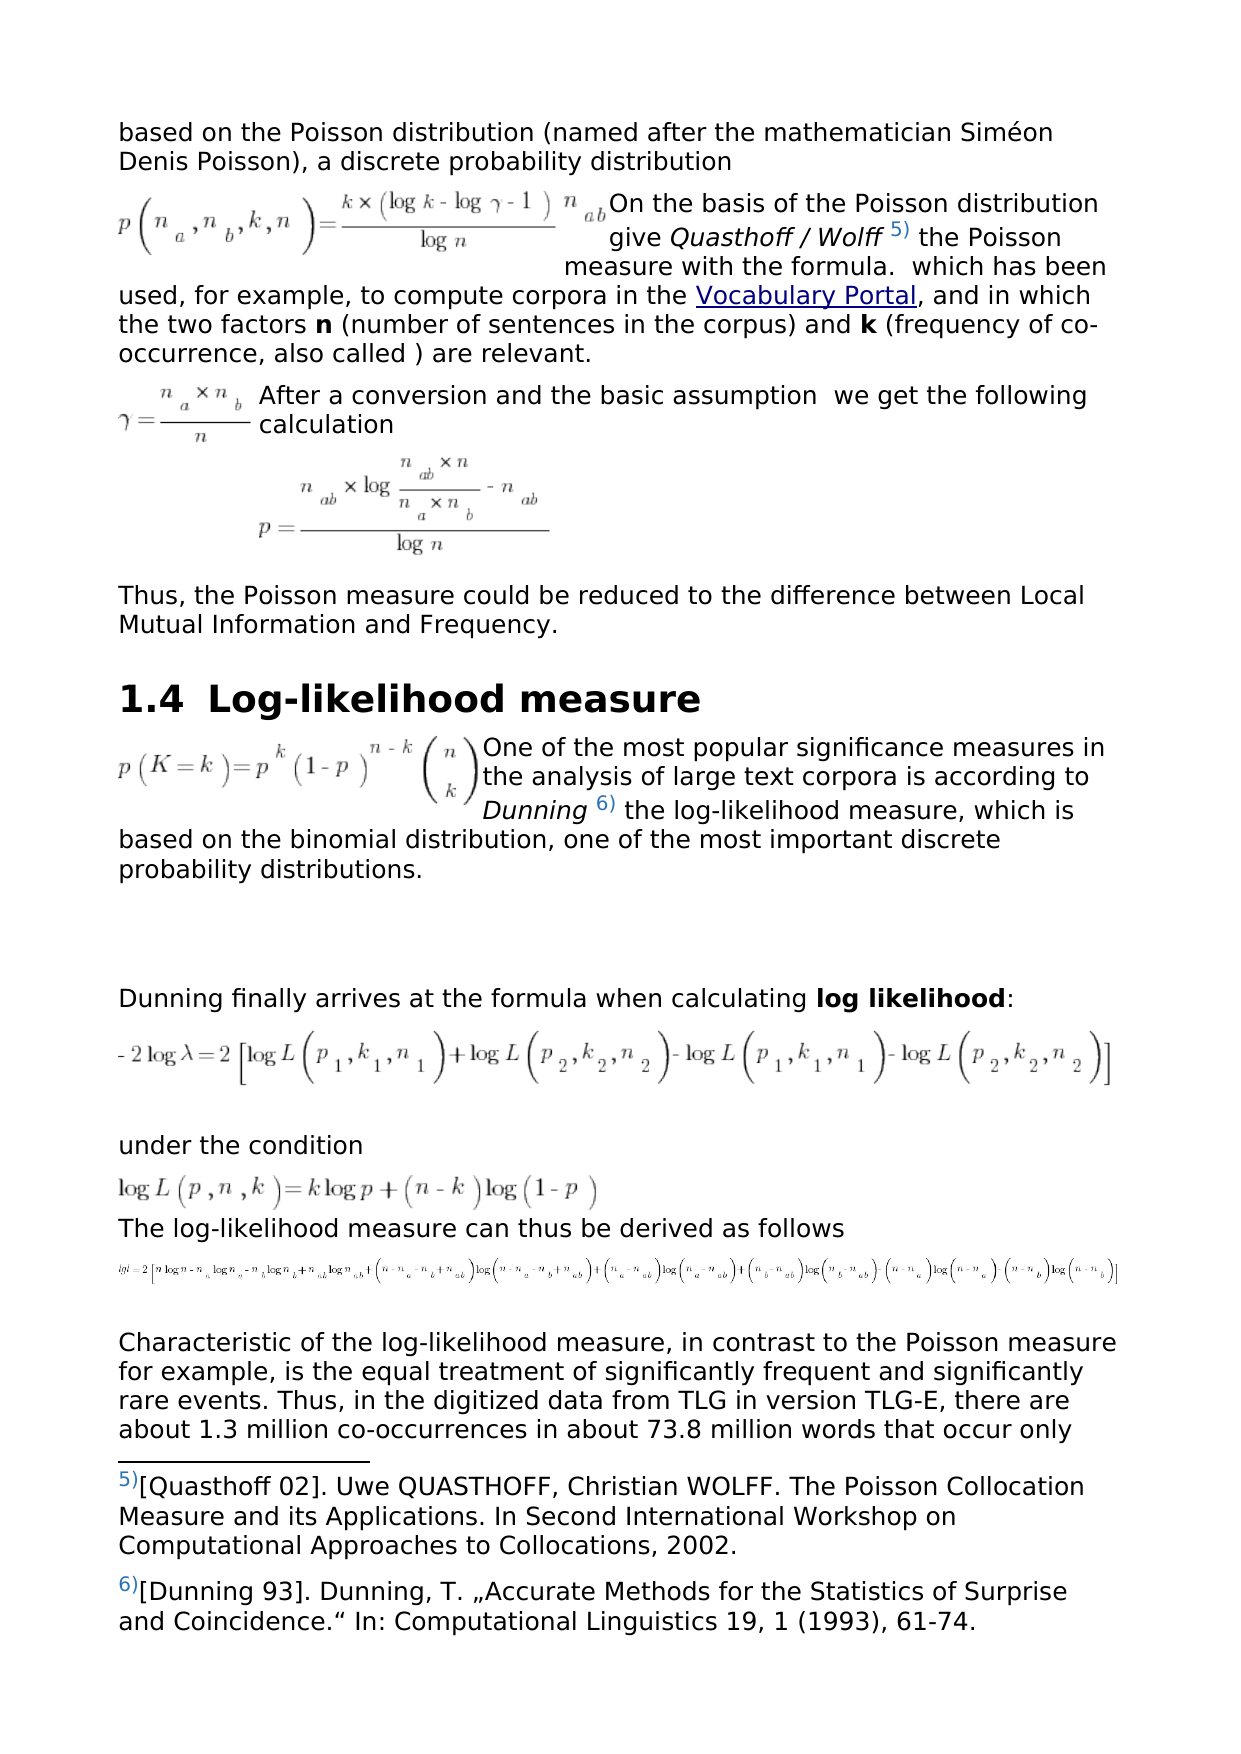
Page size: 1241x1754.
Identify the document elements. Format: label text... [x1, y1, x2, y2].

text One of the most popular significance measures in the analysis of large text corpora is according to Dunning the log-likelihood measure, which is based on the binomial distribution, one of the most important discrete probability distributions. [118, 733, 1122, 972]
text On the basis of the Poisson distribution give Quasthoff / Wolff the Poisson measure with the formula. which has been used, for example, to compute corpora in the Vocabulary Portal, and in which the two factors n (number of sentences in the corpus) and k (frequency of co-occurrence, also called ) are relevant. [118, 189, 1122, 369]
picture [118, 1025, 1123, 1090]
picture [118, 733, 483, 807]
picture [118, 1172, 601, 1212]
text based on the Poisson distribution (named after the mathematician Siméon Denis Poisson), a discrete probability distribution [118, 118, 1122, 176]
text Thus, the Poisson measure could be reduced to the difference between Local Mutual Information and Frequency. [118, 581, 1122, 640]
subtitle Log-likelihood measure [118, 677, 1122, 721]
picture [118, 188, 609, 257]
picture [118, 381, 558, 560]
text The log-likelihood measure can thus be derived as follows [118, 1214, 1122, 1243]
picture [118, 1256, 1123, 1286]
text [Quasthoff 02]. Uwe QUASTHOFF, Christian WOLFF. The Poisson Collocation Measure and its Applications. In Second International Workshop on Computational Approaches to Collocations, 2002. [118, 1468, 1122, 1560]
text Dunning finally arrives at the formula when calculating log likelihood: [118, 984, 1122, 1013]
text Characteristic of the log-likelihood measure, in contrast to the Poisson measure for example, is the equal treatment of significantly frequent and significantly rare events. Thus, in the digitized data from TLG in version TLG-E, there are about 1.3 million co-occurrences in about 73.8 million words that occur only [118, 1328, 1122, 1444]
text After a conversion and the basic assumption we get the following calculation [259, 381, 1122, 440]
text [Dunning 93]. Dunning, T. „Accurate Methods for the Statistics of Surprise and Coincidence.“ In: Computational Linguistics 19, 1 (1993), 61-74. [118, 1573, 1122, 1636]
text under the condition [118, 1131, 1122, 1160]
